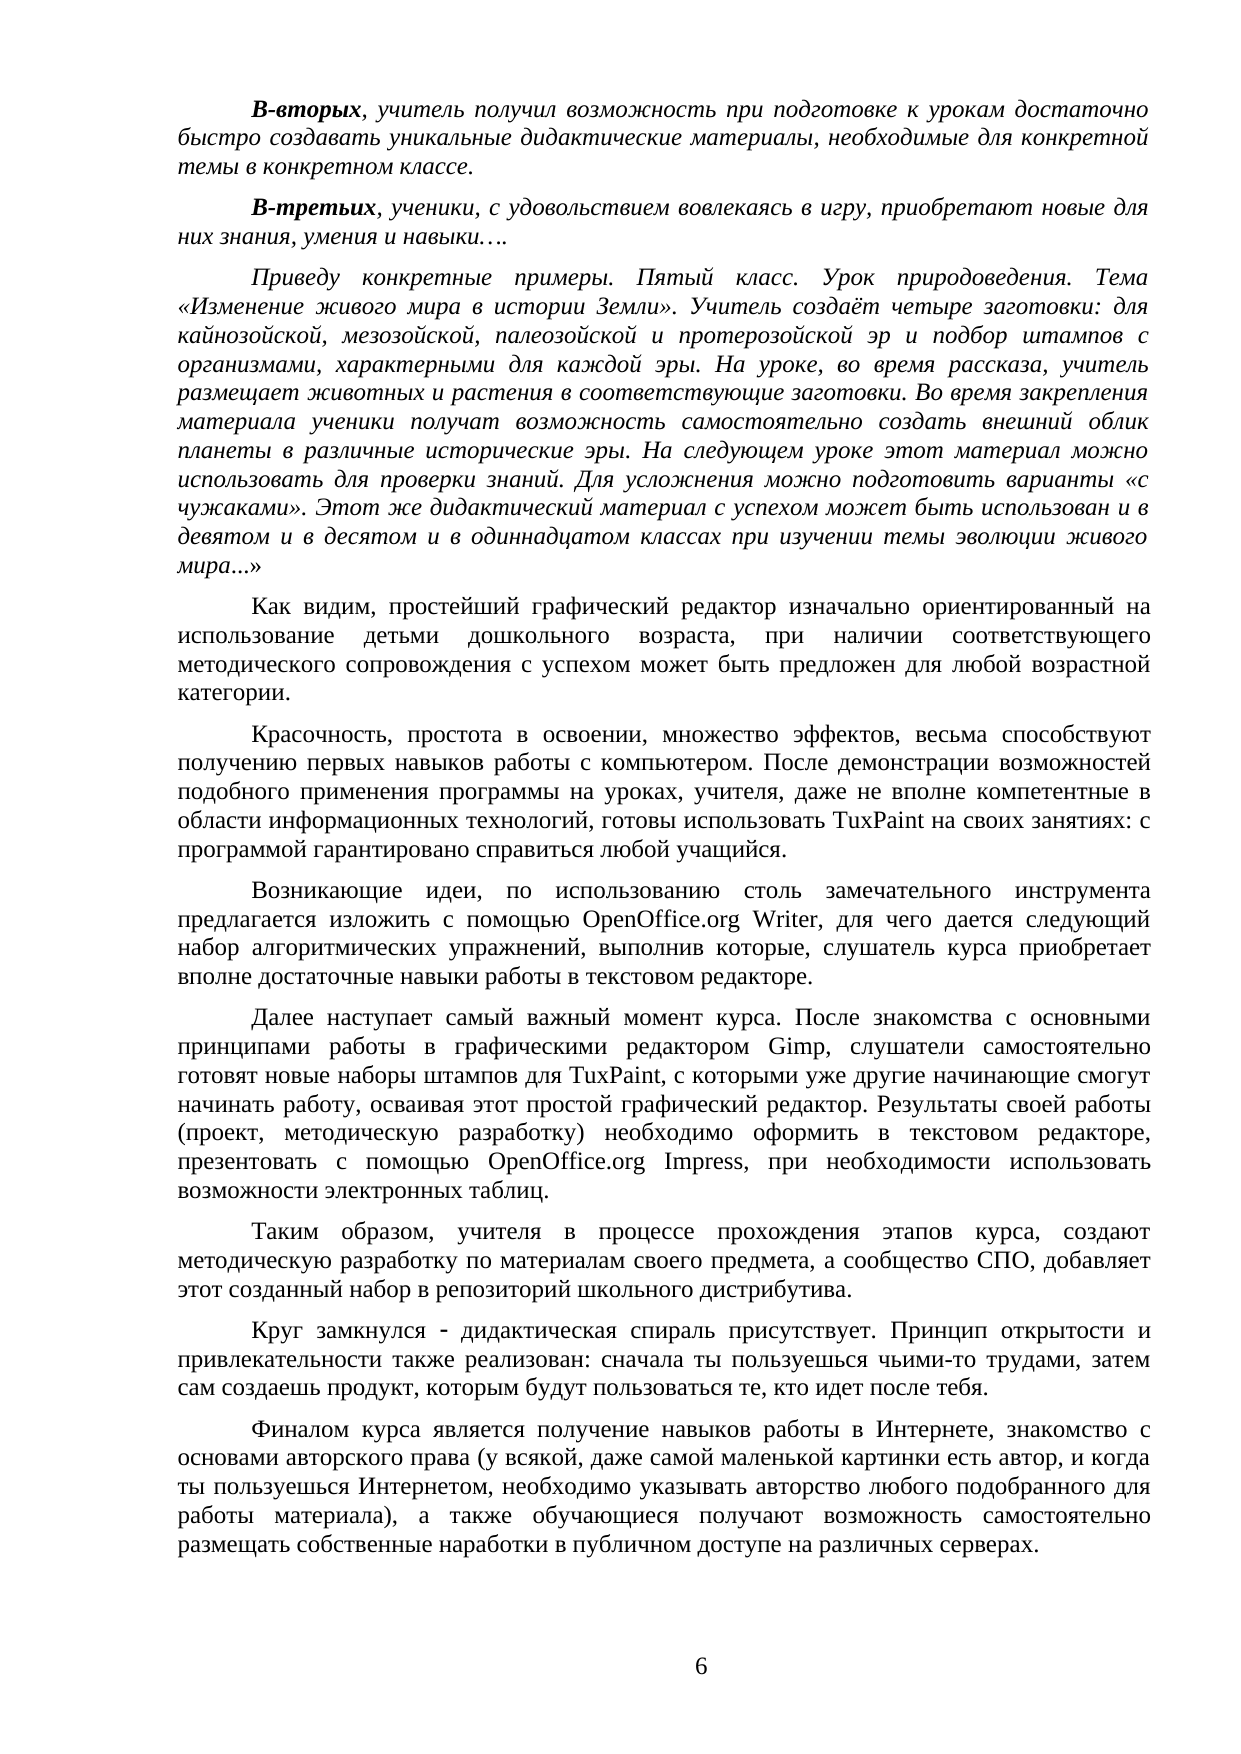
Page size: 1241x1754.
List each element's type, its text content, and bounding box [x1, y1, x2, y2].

text Красочность, простота в освоении, множество эффектов, весьма способствуют получению первых навыков работы с компьютером. После демонстрации возможностей подобного применения программы на уроках, учителя, даже не вполне компетентные в области информационных технологий, готовы использовать TuxPaint на своих занятиях: с программой гарантировано справиться любой учащийся. [177, 719, 1152, 862]
text Далее наступает самый важный момент курса. После знакомства с основными принципами работы в графическими редактором Gimp, слушатели самостоятельно готовят новые наборы штампов для TuxPaint, с которыми уже другие начинающие смогут начинать работу, осваивая этот простой графический редактор. Результаты своей работы (проект, методическую разработку) необходимо оформить в текстовом редакторе, презентовать с помощью OpenOffice.org Impress, при необходимости использовать возможности электронных таблиц. [177, 1002, 1152, 1204]
text Приведу конкретные примеры. Пятый класс. Урок природоведения. Тема «Изменение живого мира в истории Земли». Учитель создаёт четыре заготовки: для кайнозойской, мезозойской, палеозойской и протерозойской эр и подбор штампов с организмами, характерными для каждой эры. На уроке, во время рассказа, учитель размещает животных и растения в соответствующие заготовки. Во время закрепления материала ученики получат возможность самостоятельно создать внешний облик планеты в различные исторические эры. На следующем уроке этот материал можно использовать для проверки знаний. Для усложнения можно подготовить варианты «с чужаками». Этот же дидактический материал с успехом может быть использован и в девятом и в десятом и в одиннадцатом классах при изучении темы эволюции живого мира...» [177, 262, 1152, 579]
text Финалом курса является получение навыков работы в Интернете, знакомство с основами авторского права (у всякой, даже самой маленькой картинки есть автор, и когда ты пользуешься Интернетом, необходимо указывать авторство любого подобранного для работы материала), а также обучающиеся получают возможность самостоятельно размещать собственные наработки в публичном доступе на различных серверах. [177, 1414, 1152, 1557]
text В-вторых, учитель получил возможность при подготовке к урокам достаточно быстро создавать уникальные дидактические материалы, необходимые для конкретной темы в конкретном классе. [177, 94, 1152, 180]
text Как видим, простейший графический редактор изначально ориентированный на использование детьми дошкольного возраста, при наличии соответствующего методического сопровождения с успехом может быть предложен для любой возрастной категории. [177, 591, 1152, 706]
text Таким образом, учителя в процессе прохождения этапов курса, создают методическую разработку по материалам своего предмета, а сообщество СПО, добавляет этот созданный набор в репозиторий школьного дистрибутива. [177, 1216, 1152, 1302]
text Круг замкнулся  дидактическая спираль присутствует. Принцип открытости и привлекательности также реализован: сначала ты пользуешься чьими-то трудами, затем сам создаешь продукт, которым будут пользоваться те, кто идет после тебя. [177, 1315, 1152, 1401]
text Возникающие идеи, по использованию столь замечательного инструмента предлагается изложить с помощью OpenOffice.org Writer, для чего дается следующий набор алгоритмических упражнений, выполнив которые, слушатель курса приобретает вполне достаточные навыки работы в текстовом редакторе. [177, 875, 1152, 990]
text В-третьих, ученики, с удовольствием вовлекаясь в игру, приобретают новые для них знания, умения и навыки…. [177, 192, 1152, 250]
